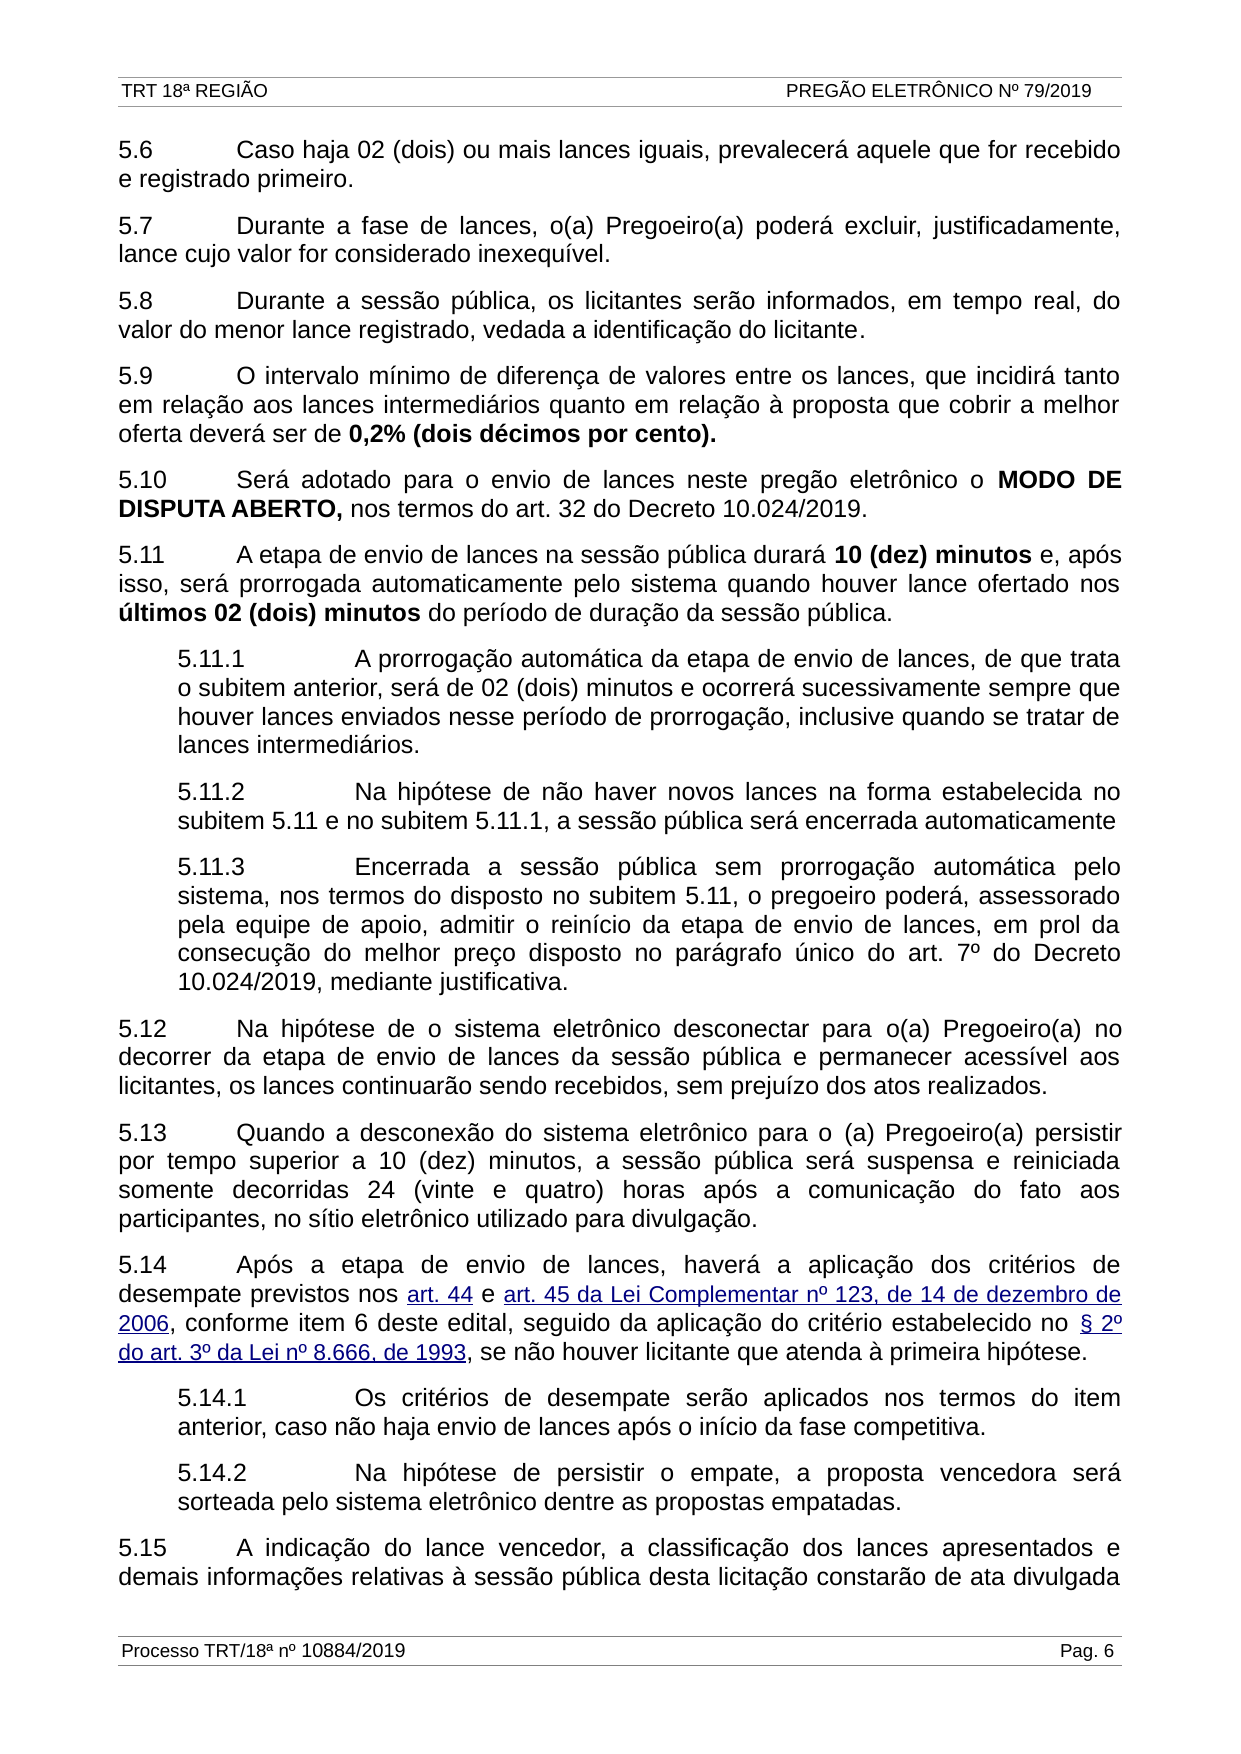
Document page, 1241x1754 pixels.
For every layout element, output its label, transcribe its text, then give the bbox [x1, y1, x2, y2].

text 5.11.2 Na hipótese de não haver novos lances na forma estabelecida no subitem 5.11 e no subitem 5.11.1, a sessão pública será encerrada automaticamente [177, 777, 1122, 834]
text 5.14.1 Os critérios de desempate serão aplicados nos termos do item anterior, caso não haja envio de lances após o início da fase competitiva. [177, 1383, 1122, 1441]
text 5.9 O intervalo mínimo de diferença de valores entre os lances, que incidirá tanto em relação aos lances intermediários quanto em relação à proposta que cobrir a melhor oferta deverá ser de 0,2% (dois décimos por cento). [118, 361, 1122, 447]
text 5.15 A indicação do lance vencedor, a classificação dos lances apresentados e demais informações relativas à sessão pública desta licitação constarão de ata divulgada [118, 1533, 1122, 1591]
text 5.7 Durante a fase de lances, o(a) Pregoeiro(a) poderá excluir, justificadamente, lance cujo valor for considerado inexequível. [118, 211, 1122, 268]
text 5.14.2 Na hipótese de persistir o empate, a proposta vencedora será sorteada pelo sistema eletrônico dentre as propostas empatadas. [177, 1458, 1122, 1516]
text 5.10 Será adotado para o envio de lances neste pregão eletrônico o MODO DE DISPUTA ABERTO, nos termos do art. 32 do Decreto 10.024/2019. [118, 465, 1122, 523]
text 5.13 Quando a desconexão do sistema eletrônico para o (a) Pregoeiro(a) persistir por tempo superior a 10 (dez) minutos, a sessão pública será suspensa e reiniciada somente decorridas 24 (vinte e quatro) horas após a comunicação do fato aos participantes, no sítio eletrônico utilizado para divulgação. [118, 1118, 1122, 1233]
text 5.6 Caso haja 02 (dois) ou mais lances iguais, prevalecerá aquele que for recebido e registrado primeiro. [118, 136, 1122, 193]
text 5.8 Durante a sessão pública, os licitantes serão informados, em tempo real, do valor do menor lance registrado, vedada a identificação do licitante. [118, 286, 1122, 343]
text 5.11 A etapa de envio de lances na sessão pública durará 10 (dez) minutos e, após isso, será prorrogada automaticamente pelo sistema quando houver lance ofertado nos últimos 02 (dois) minutos do período de duração da sessão pública. [118, 540, 1122, 627]
text 5.11.1 A prorrogação automática da etapa de envio de lances, de que trata o subitem anterior, será de 02 (dois) minutos e ocorrerá sucessivamente sempre que houver lances enviados nesse período de prorrogação, inclusive quando se tratar de lances intermediários. [177, 644, 1122, 759]
text 5.12 Na hipótese de o sistema eletrônico desconectar para o(a) Pregoeiro(a) no decorrer da etapa de envio de lances da sessão pública e permanecer acessível aos licitantes, os lances continuarão sendo recebidos, sem prejuízo dos atos realizados. [118, 1014, 1122, 1100]
text 5.14 Após a etapa de envio de lances, haverá a aplicação dos critérios de desempate previstos nos art. 44 e art. 45 da Lei Complementar nº 123, de 14 de dezembro de 2006, conforme item 6 deste edital, seguido da aplicação do critério estabelecido no § 2º do art. 3º da Lei nº 8.666, de 1993, se não houver licitante que atenda à primeira hipótese. [118, 1250, 1122, 1365]
text 5.11.3 Encerrada a sessão pública sem prorrogação automática pelo sistema, nos termos do disposto no subitem 5.11, o pregoeiro poderá, assessorado pela equipe de apoio, admitir o reinício da etapa de envio de lances, em prol da consecução do melhor preço disposto no parágrafo único do art. 7º do Decreto 10.024/2019, mediante justificativa. [177, 852, 1122, 996]
